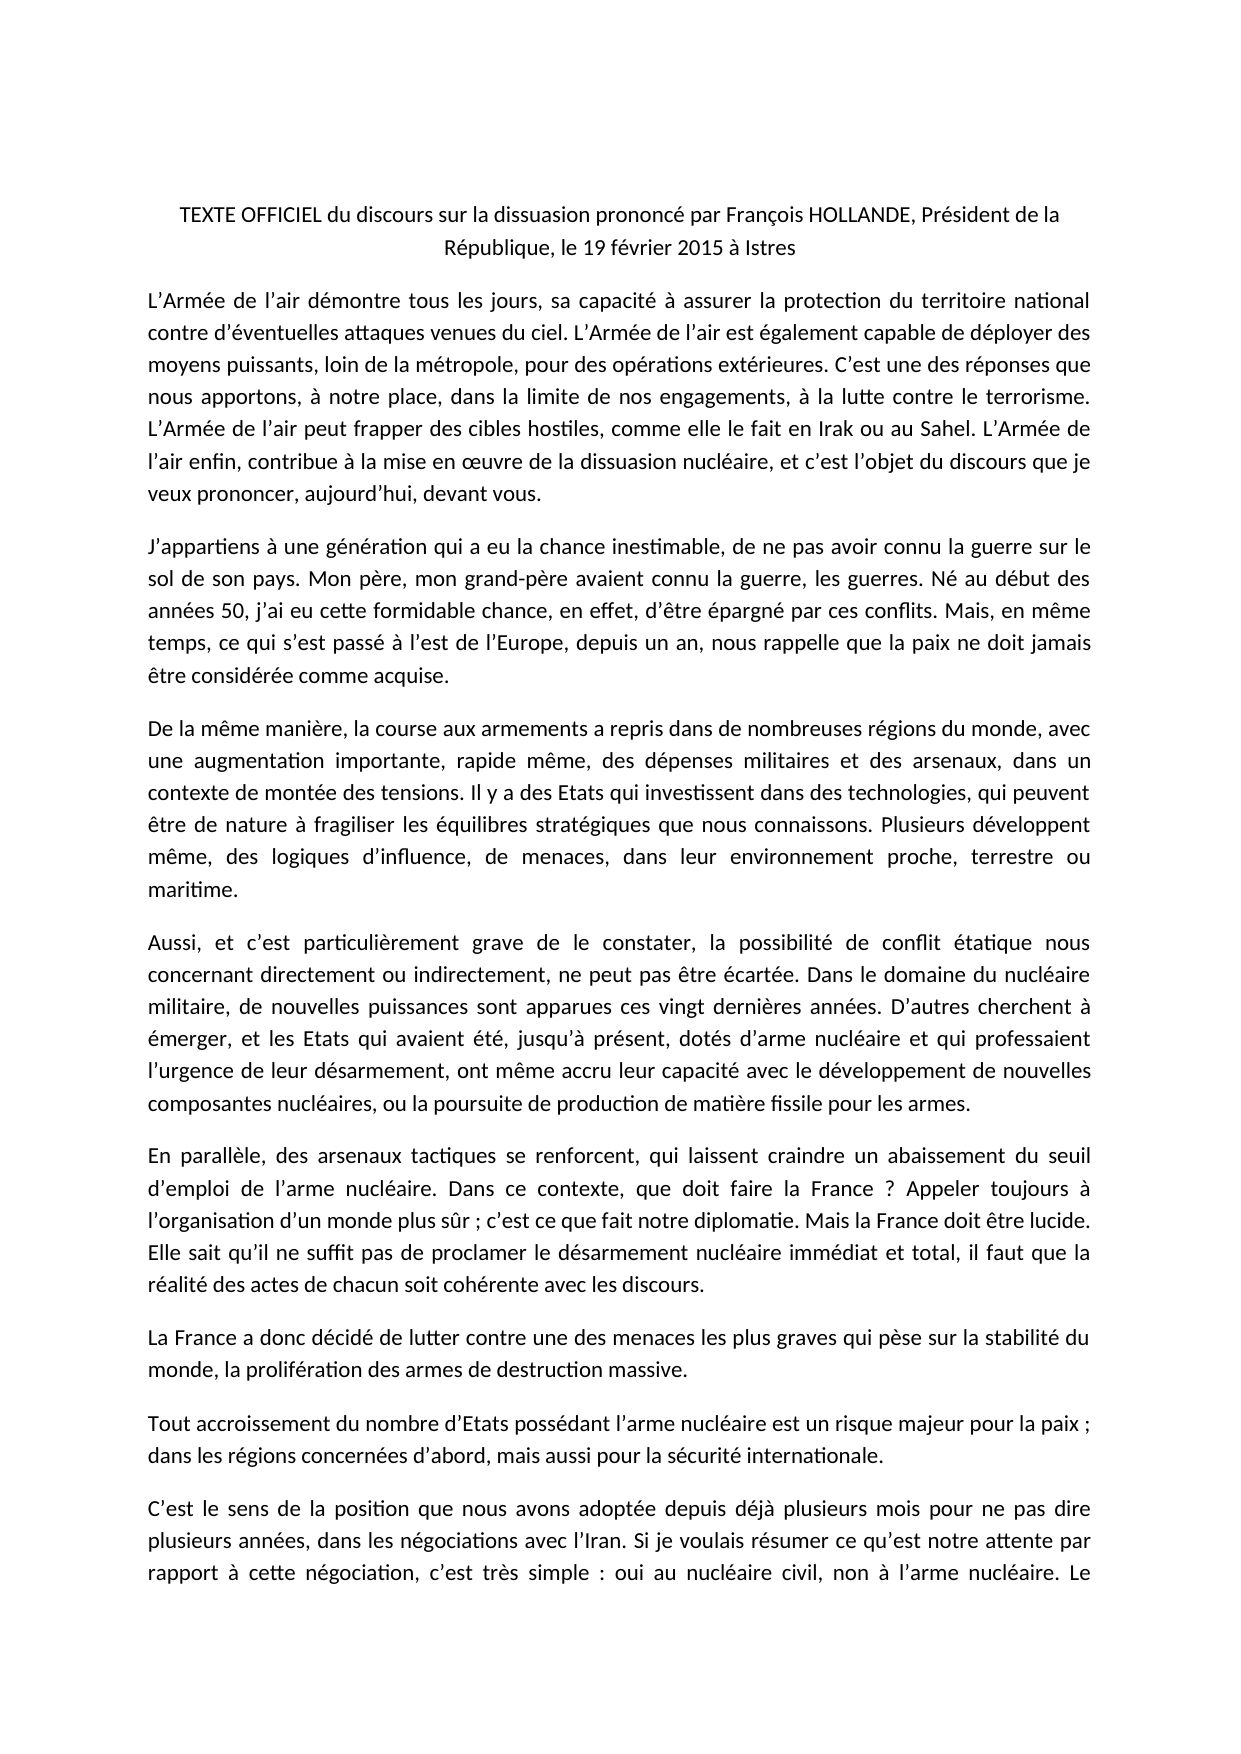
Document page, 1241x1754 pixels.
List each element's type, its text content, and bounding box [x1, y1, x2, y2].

text Tout accroissement du nombre d’Etats possédant l’arme nucléaire est un risque majeur pour la paix ; dans les régions concernées d’abord, mais aussi pour la sécurité internationale. [148, 1409, 1093, 1469]
text J’appartiens à une génération qui a eu la chance inestimable, de ne pas avoir connu la guerre sur le sol de son pays. Mon père, mon grand-père avaient connu la guerre, les guerres. Né au début des années 50, j’ai eu cette formidable chance, en effet, d’être épargné par ces conflits. Mais, en même temps, ce qui s’est passé à l’est de l’Europe, depuis un an, nous rappelle que la paix ne doit jamais être considérée comme acquise. [148, 532, 1093, 689]
text La France a donc décidé de lutter contre une des menaces les plus graves qui pèse sur la stabilité du monde, la prolifération des armes de destruction massive. [148, 1323, 1093, 1384]
text De la même manière, la course aux armements a repris dans de nombreuses régions du monde, avec une augmentation importante, rapide même, des dépenses militaires et des arsenaux, dans un contexte de montée des tensions. Il y a des Etats qui investissent dans des technologies, qui peuvent être de nature à fragiliser les équilibres stratégiques que nous connaissons. Plusieurs développent même, des logiques d’influence, de menaces, dans leur environnement proche, terrestre ou maritime. [148, 714, 1093, 903]
text TEXTE OFFICIEL du discours sur la dissuasion prononcé par François HOLLANDE, Président de la République, le 19 février 2015 à Istres [148, 201, 1093, 261]
text Aussi, et c’est particulièrement grave de le constater, la possibilité de conflit étatique nous concernant directement ou indirectement, ne peut pas être écartée. Dans le domaine du nucléaire militaire, de nouvelles puissances sont apparues ces vingt dernières années. D’autres cherchent à émerger, et les Etats qui avaient été, jusqu’à présent, dotés d’arme nucléaire et qui professaient l’urgence de leur désarmement, ont même accru leur capacité avec le développement de nouvelles composantes nucléaires, ou la poursuite de production de matière fissile pour les armes. [148, 928, 1093, 1117]
text L’Armée de l’air démontre tous les jours, sa capacité à assurer la protection du territoire national contre d’éventuelles attaques venues du ciel. L’Armée de l’air est également capable de déployer des moyens puissants, loin de la métropole, pour des opérations extérieures. C’est une des réponses que nous apportons, à notre place, dans la limite de nos engagements, à la lutte contre le terrorisme. L’Armée de l’air peut frapper des cibles hostiles, comme elle le fait en Irak ou au Sahel. L’Armée de l’air enfin, contribue à la mise en œuvre de la dissuasion nucléaire, et c’est l’objet du discours que je veux prononcer, aujourd’hui, devant vous. [148, 286, 1093, 507]
text C’est le sens de la position que nous avons adoptée depuis déjà plusieurs mois pour ne pas dire plusieurs années, dans les négociations avec l’Iran. Si je voulais résumer ce qu’est notre attente par rapport à cette négociation, c’est très simple : oui au nucléaire civil, non à l’arme nucléaire. Le [148, 1494, 1093, 1586]
text En parallèle, des arsenaux tactiques se renforcent, qui laissent craindre un abaissement du seuil d’emploi de l’arme nucléaire. Dans ce contexte, que doit faire la France ? Appeler toujours à l’organisation d’un monde plus sûr ; c’est ce que fait notre diplomatie. Mais la France doit être lucide. Elle sait qu’il ne suffit pas de proclamer le désarmement nucléaire immédiat et total, il faut que la réalité des actes de chacun soit cohérente avec les discours. [148, 1142, 1093, 1298]
